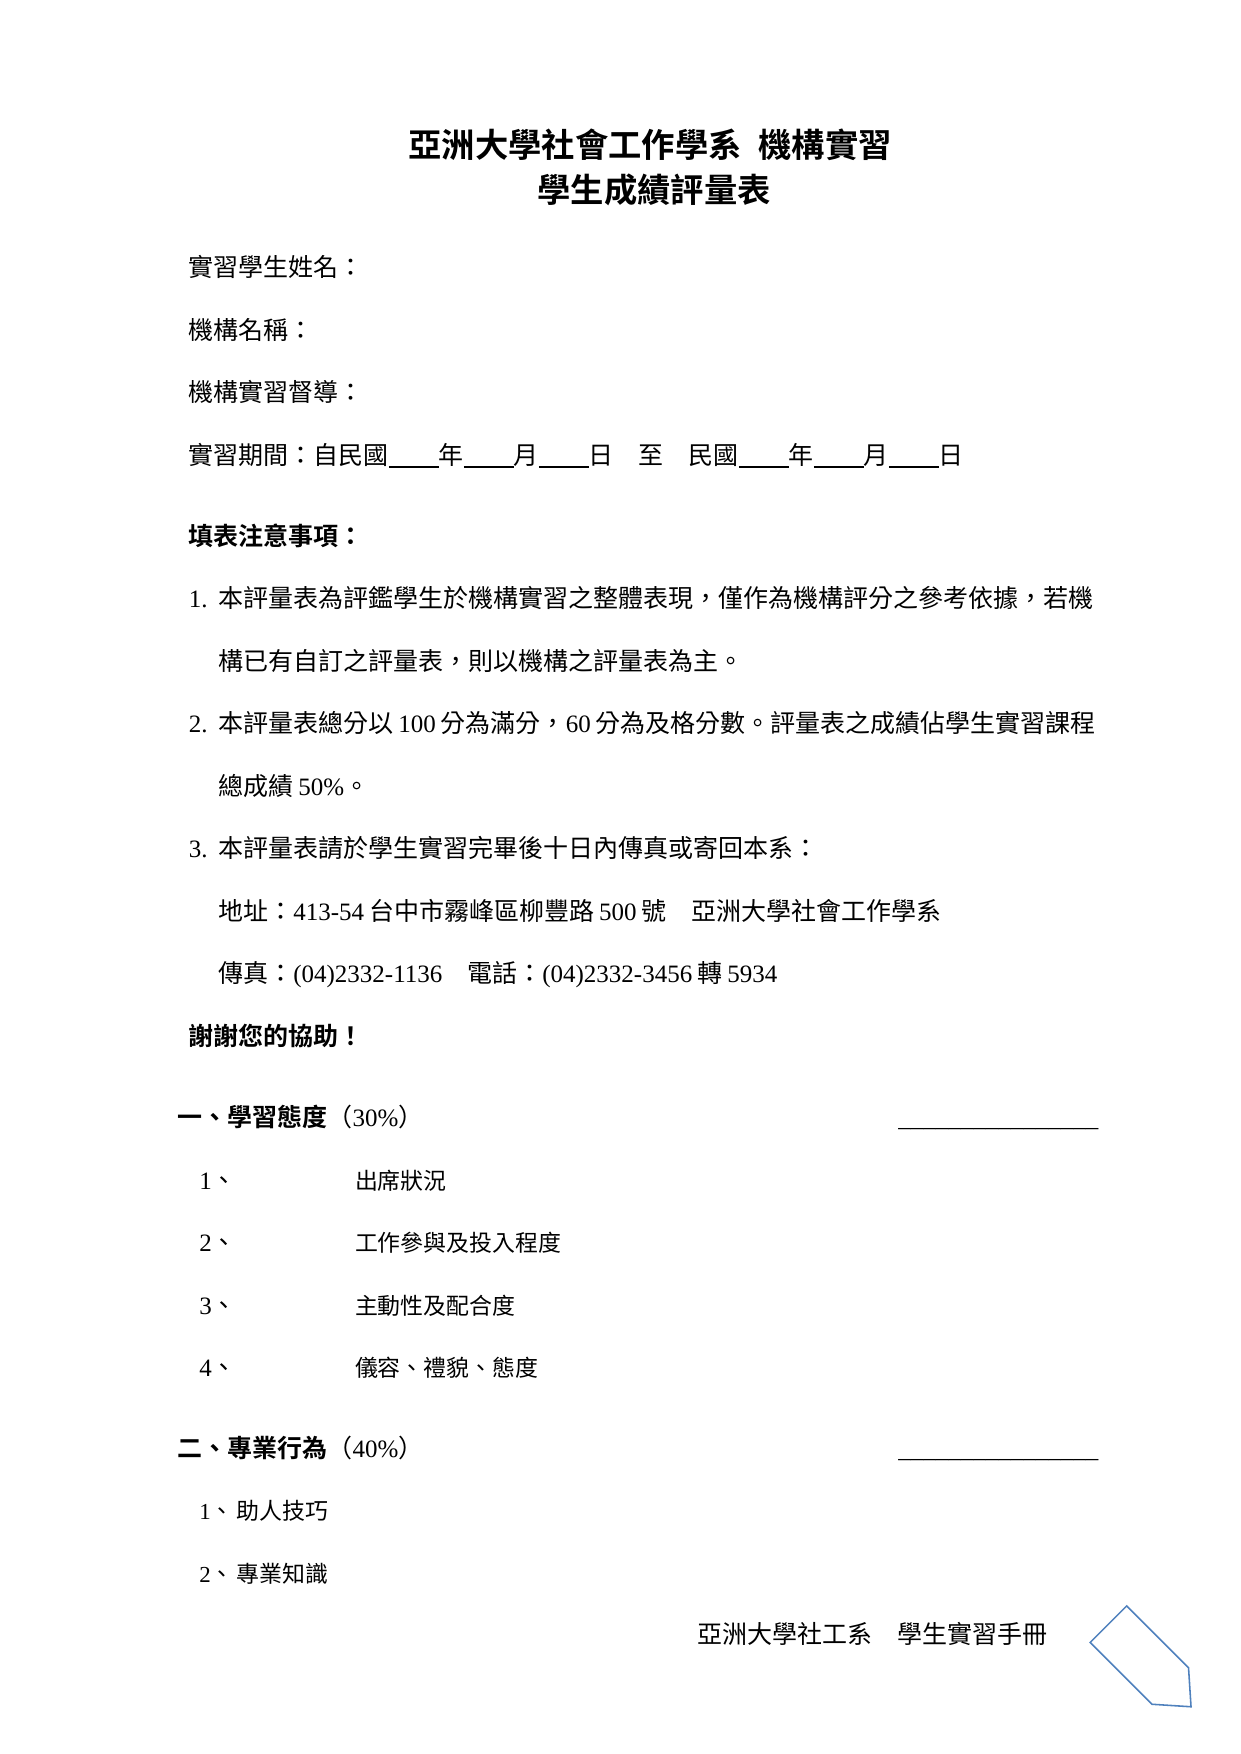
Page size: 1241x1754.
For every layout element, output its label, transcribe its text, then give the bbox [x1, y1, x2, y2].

table_cell [1120, 349, 1125, 412]
list 出席狀況 [199, 1137, 1122, 1199]
text 學生成績評量表 [177, 164, 1122, 212]
table_cell 填表注意事項： 本評量表為評鑑學生於機構實習之整體表現，僅作為機構評分之參考依據，若機構已有自訂之評量表，則以機構之評量表為主。 本評量表總分以100分為滿分，60分為及格分數。評量表之成績佔學生實習課程總成績50%。 本評量表請於學生實習完畢後十日內傳真或寄回本系： 地址：413-54台中市霧峰區柳豐路500號 亞洲大學社會工作學系 傳真：(04)2332-1136 電話：(04)2332-3456轉5934 謝謝您的協助！ [177, 474, 1125, 1055]
list 助人技巧 [199, 1468, 1122, 1530]
text 二、專業行為（40%） ________________ [177, 1405, 1122, 1468]
list 儀容、禮貌、態度 [199, 1324, 1122, 1387]
text 一、學習態度（30%） ________________ [177, 1074, 1122, 1137]
table_header [1120, 224, 1125, 287]
table_cell [1120, 412, 1125, 474]
list 工作參與及投入程度 [199, 1199, 1122, 1262]
table_header 實習學生姓名： [177, 224, 1120, 287]
list 專業知識 [199, 1530, 1122, 1593]
text 亞洲大學社會工作學系 機構實習 [177, 101, 1122, 164]
table_cell 機構名稱： [177, 287, 1120, 349]
table_cell 機構實習督導： [177, 349, 1120, 412]
list 主動性及配合度 [199, 1262, 1122, 1324]
table_cell [1120, 287, 1125, 349]
table_cell 實習期間：自民國 年 月 日 至 民國 年 月 日 [177, 412, 1120, 474]
